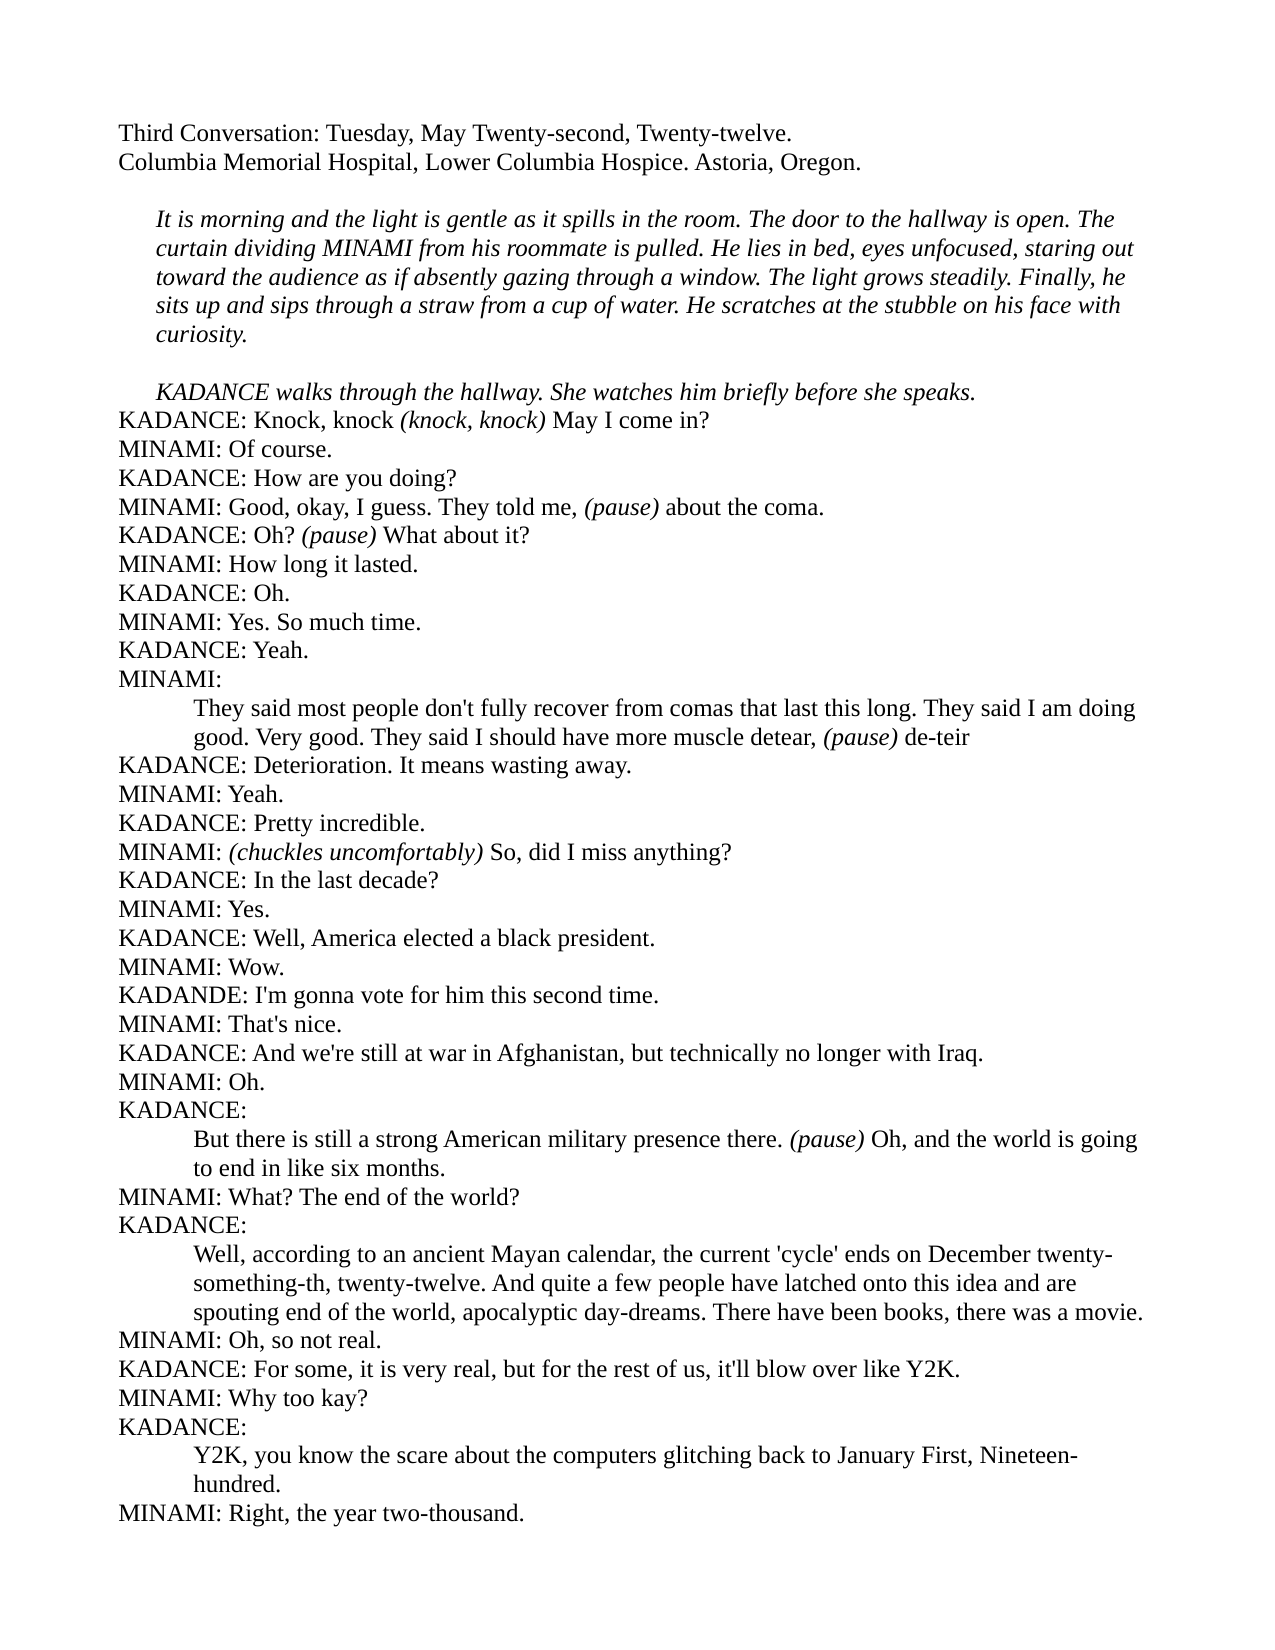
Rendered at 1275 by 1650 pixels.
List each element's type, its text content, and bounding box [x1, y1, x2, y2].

text They said most people don't fully recover from comas that last this long. They said I am doing good. Very good. They said I should have more muscle detear, (pause) de-teir [193, 693, 1157, 751]
text MINAMI: Of course. [118, 434, 1157, 463]
text KADANDE: I'm gonna vote for him this second time. [118, 981, 1157, 1009]
text MINAMI: That's nice. [118, 1009, 1157, 1038]
text KADANCE: Oh. MINAMI: Yes. So much time. [118, 578, 1157, 636]
text Y2K, you know the scare about the computers glitching back to January First, Nineteen-hundred. [193, 1441, 1157, 1498]
text MINAMI: Wow. [118, 952, 1157, 981]
text KADANCE: In the last decade? [118, 866, 1157, 894]
text MINAMI: What? The end of the world? [118, 1182, 1157, 1211]
text KADANCE: Yeah. [118, 636, 1157, 664]
text KADANCE: Well, America elected a black president. [118, 923, 1157, 952]
text KADANCE: Oh? (pause) What about it? [118, 521, 1157, 549]
text MINAMI: Right, the year two-thousand. [118, 1498, 1157, 1527]
text KADANCE: How are you doing? [118, 463, 1157, 492]
text KADANCE: Pretty incredible. [118, 808, 1157, 837]
text KADANCE: Deterioration. It means wasting away. [118, 751, 1157, 779]
text Well, according to an ancient Mayan calendar, the current 'cycle' ends on December twenty-something-th, twenty-twelve. And quite a few people have latched onto this idea and are spouting end of the world, apocalyptic day-dreams. There have been books, there was a movie. [193, 1239, 1157, 1326]
text MINAMI: How long it lasted. [118, 549, 1157, 578]
text MINAMI: Good, okay, I guess. They told me, (pause) about the coma. [118, 492, 1157, 521]
text KADANCE: [118, 1096, 1157, 1124]
text KADANCE: And we're still at war in Afghanistan, but technically no longer with Iraq. [118, 1038, 1157, 1067]
text It is morning and the light is gentle as it spills in the room. The door to the hallway is open. The curtain dividing MINAMI from his roommate is pulled. He lies in bed, eyes unfocused, staring out toward the audience as if absently gazing through a window. The light grows steadily. Finally, he sits up and sips through a straw from a cup of water. He scratches at the stubble on his face with curiosity. [156, 204, 1157, 348]
text KADANCE walks through the hallway. She watches him briefly before she speaks. [156, 377, 1157, 406]
text Columbia Memorial Hospital, Lower Columbia Hospice. Astoria, Oregon. [118, 147, 1157, 176]
text Third Conversation: Tuesday, May Twenty-second, Twenty-twelve. [118, 118, 1157, 147]
text KADANCE: [118, 1211, 1157, 1239]
text KADANCE: [118, 1412, 1157, 1441]
text But there is still a strong American military presence there. (pause) Oh, and the world is going to end in like six months. [193, 1124, 1157, 1182]
text MINAMI: Yeah. [118, 779, 1157, 808]
text KADANCE: For some, it is very real, but for the rest of us, it'll blow over like Y2K. [118, 1354, 1157, 1383]
text KADANCE: Knock, knock (knock, knock) May I come in? [118, 406, 1157, 434]
text MINAMI: Yes. [118, 894, 1157, 923]
text MINAMI: [118, 664, 1157, 693]
text MINAMI: Oh, so not real. [118, 1326, 1157, 1354]
text MINAMI: (chuckles uncomfortably) So, did I miss anything? [118, 837, 1157, 866]
text MINAMI: Oh. [118, 1067, 1157, 1096]
text MINAMI: Why too kay? [118, 1383, 1157, 1412]
